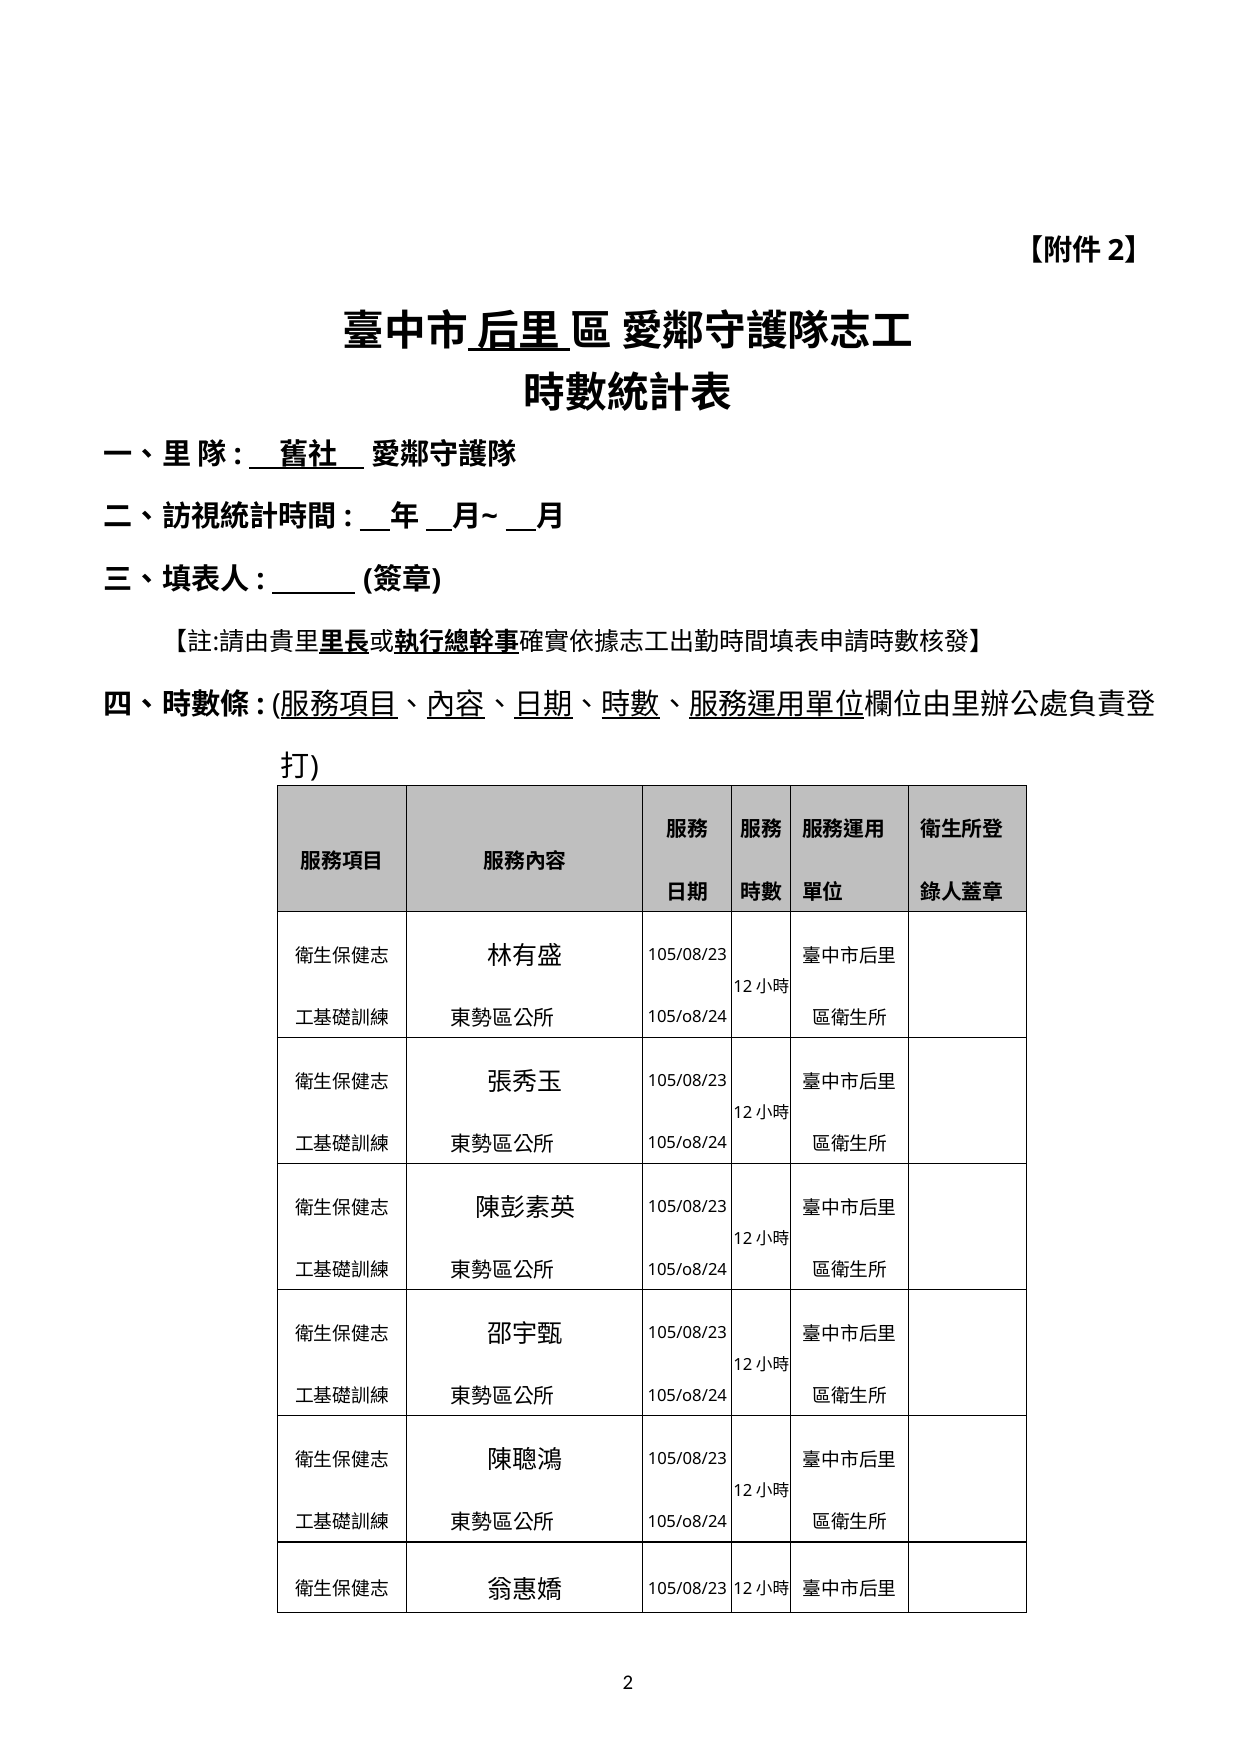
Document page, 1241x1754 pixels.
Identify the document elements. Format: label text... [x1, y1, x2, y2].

table_cell 衛生保健志 [278, 1543, 406, 1612]
table_cell 12小時 [732, 912, 790, 1037]
table_cell 陳彭素英 東勢區公所 [407, 1164, 642, 1289]
text 三、填表人 : (簽章) [103, 535, 1152, 598]
table_cell [909, 912, 1026, 1037]
table_cell 張秀玉 東勢區公所 [407, 1038, 642, 1163]
table_cell 陳聰鴻 東勢區公所 [407, 1416, 642, 1541]
table_cell 臺中市后里區衛生所 [791, 912, 908, 1037]
table_cell 衛生保健志工基礎訓練 [278, 1038, 406, 1163]
table_cell 12小時 [732, 1543, 790, 1612]
table_cell 12小時 [732, 1038, 790, 1163]
table_cell 臺中市后里 [791, 1543, 908, 1612]
table_cell 邵宇甄 東勢區公所 [407, 1290, 642, 1415]
table_cell 衛生保健志工基礎訓練 [278, 912, 406, 1037]
table_header 服務內容 [407, 786, 642, 911]
table_cell 臺中市后里區衛生所 [791, 1290, 908, 1415]
table_cell 105/08/23 105/o8/24 [643, 1416, 731, 1541]
table_header 服務時數 [732, 786, 790, 911]
table_cell 衛生保健志工基礎訓練 [278, 1164, 406, 1289]
table_cell [909, 1290, 1026, 1415]
table_cell 12小時 [732, 1164, 790, 1289]
table_cell 105/08/23 105/o8/24 [643, 1290, 731, 1415]
table_cell 林有盛 東勢區公所 [407, 912, 642, 1037]
text 時數統計表 [103, 348, 1152, 410]
table_cell [909, 1543, 1026, 1612]
table_cell 12小時 [732, 1290, 790, 1415]
table_header 服務運用 單位 [791, 786, 908, 911]
text 臺中市 后里 區 愛鄰守護隊志工 [103, 218, 1173, 348]
text 二、訪視統計時間 : 年 月~ 月 [103, 473, 1152, 535]
table_header 服務 日期 [643, 786, 731, 911]
table_cell [909, 1416, 1026, 1541]
table_cell 12小時 [732, 1416, 790, 1541]
table_cell 105/08/23 105/o8/24 [643, 1164, 731, 1289]
table_cell 翁惠嬌 [407, 1543, 642, 1612]
table_cell 臺中市后里區衛生所 [791, 1038, 908, 1163]
table_cell 臺中市后里區衛生所 [791, 1164, 908, 1289]
text 【附件2】 [1014, 226, 1158, 268]
table_cell 衛生保健志工基礎訓練 [278, 1290, 406, 1415]
table_cell 105/08/23 [643, 1543, 731, 1612]
table_cell [909, 1038, 1026, 1163]
table_header 服務項目 [278, 786, 406, 911]
table_cell 105/08/23 105/o8/24 [643, 912, 731, 1037]
table_header 衛生所登錄人蓋章 [909, 786, 1026, 911]
text 【註:請由貴里里長或執行總幹事確實依據志工出勤時間填表申請時數核發】 [162, 598, 1152, 660]
table_cell [909, 1164, 1026, 1289]
text 四、時數條 : (服務項目、內容、日期、時數、服務運用單位欄位由里辦公處負責登打) [103, 660, 1181, 785]
text 一、里 隊 : 舊社 愛鄰守護隊 [103, 410, 1152, 473]
table_cell 105/08/23 105/o8/24 [643, 1038, 731, 1163]
table_cell 衛生保健志工基礎訓練 [278, 1416, 406, 1541]
table_cell 臺中市后里區衛生所 [791, 1416, 908, 1541]
